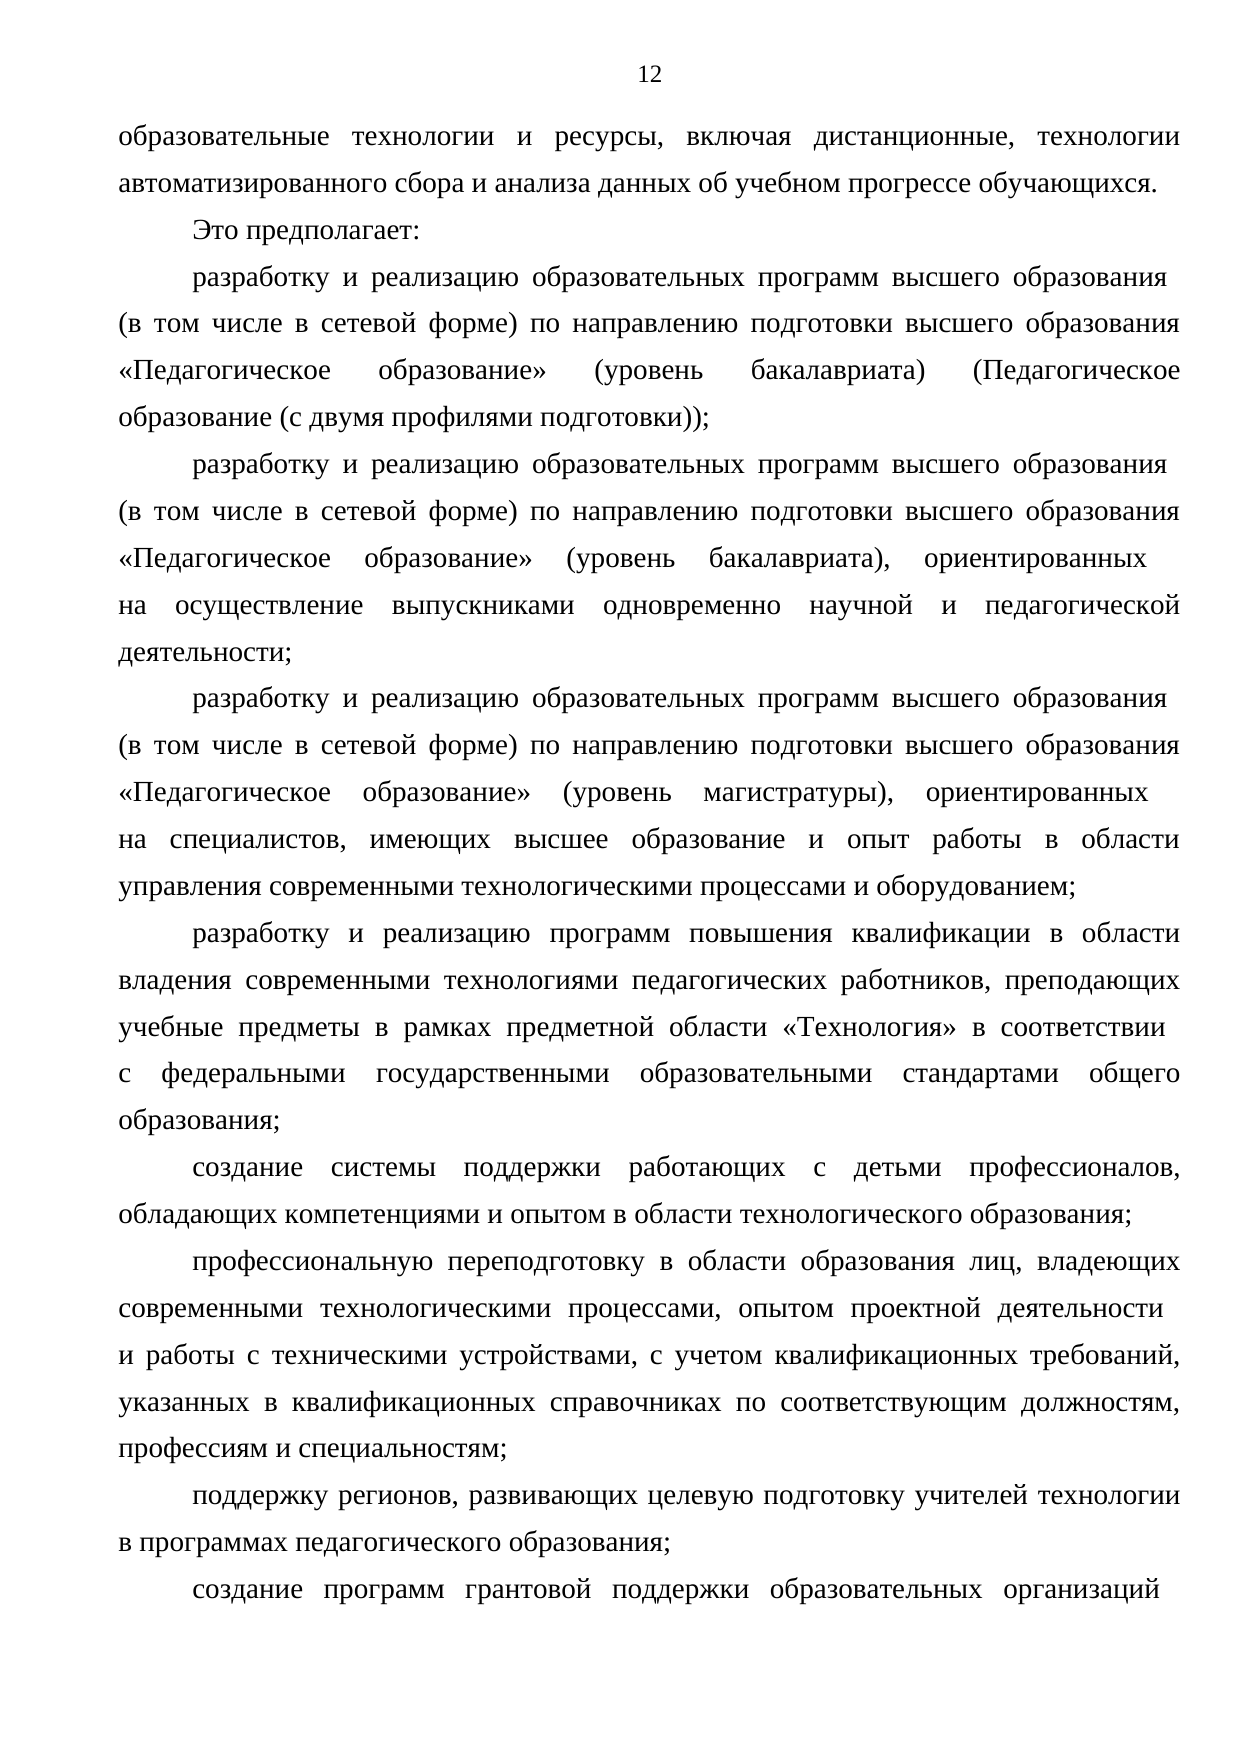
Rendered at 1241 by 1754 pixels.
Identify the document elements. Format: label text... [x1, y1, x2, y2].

text разработку и реализацию образовательных программ высшего образования (в том числе в сетевой форме) по направлению подготовки высшего образования «Педагогическое образование» (уровень бакалавриата), ориентированных на осуществление выпускниками одновременно научной и педагогической деятельности; [118, 446, 1181, 667]
text поддержку регионов, развивающих целевую подготовку учителей технологии в программах педагогического образования; [118, 1477, 1181, 1558]
text разработку и реализацию образовательных программ высшего образования (в том числе в сетевой форме) по направлению подготовки высшего образования «Педагогическое образование» (уровень магистратуры), ориентированных на специалистов, имеющих высшее образование и опыт работы в области управления современными технологическими процессами и оборудованием; [118, 681, 1181, 902]
text создание системы поддержки работающих с детьми профессионалов, обладающих компетенциями и опытом в области технологического образования; [118, 1149, 1181, 1230]
text разработку и реализацию программ повышения квалификации в области владения современными технологиями педагогических работников, преподающих учебные предметы в рамках предметной области «Технология» в соответствии с федеральными государственными образовательными стандартами общего образования; [118, 915, 1181, 1136]
text Это предполагает: [118, 212, 1181, 245]
text создание программ грантовой поддержки образовательных организаций [118, 1571, 1181, 1605]
text профессиональную переподготовку в области образования лиц, владеющих современными технологическими процессами, опытом проектной деятельности и работы с техническими устройствами, с учетом квалификационных требований, указанных в квалификационных справочниках по соответствующим должностям, профессиям и специальностям; [118, 1243, 1181, 1464]
text разработку и реализацию образовательных программ высшего образования (в том числе в сетевой форме) по направлению подготовки высшего образования «Педагогическое образование» (уровень бакалавриата) (Педагогическое образование (с двумя профилями подготовки)); [118, 259, 1181, 433]
text образовательные технологии и ресурсы, включая дистанционные, технологии автоматизированного сбора и анализа данных об учебном прогрессе обучающихся. [118, 118, 1181, 198]
